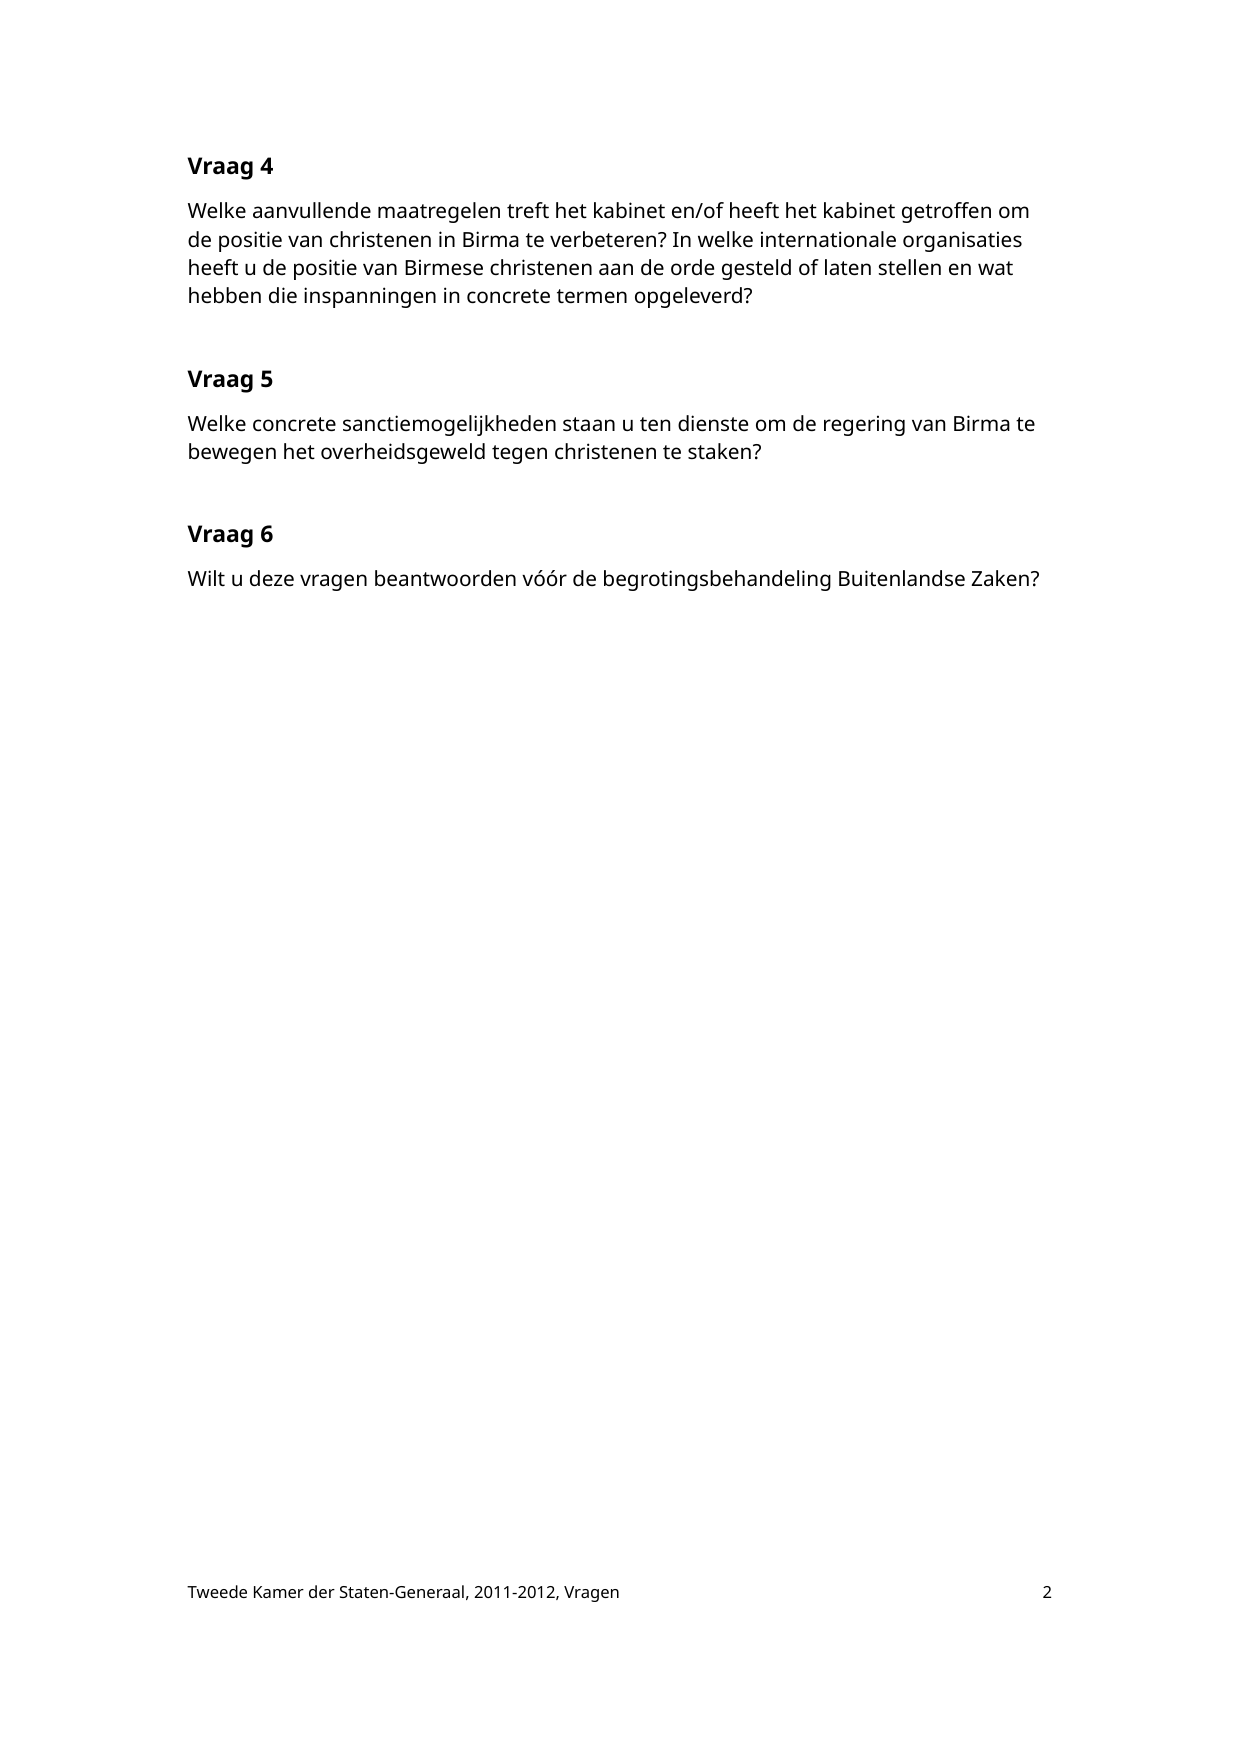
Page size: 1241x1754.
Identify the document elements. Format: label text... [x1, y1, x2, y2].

text Welke aanvullende maatregelen treft het kabinet en/of heeft het kabinet getroffen om de positie van christenen in Birma te verbeteren? In welke internationale organisaties heeft u de positie van Birmese christenen aan de orde gesteld of laten stellen en wat hebben die inspanningen in concrete termen opgeleverd? [187, 196, 1053, 310]
text Welke concrete sanctiemogelijkheden staan u ten dienste om de regering van Birma te bewegen het overheidsgeweld tegen christenen te staken? [187, 409, 1053, 466]
subtitle Vraag 4 [187, 150, 1053, 181]
subtitle Vraag 5 [187, 362, 1053, 394]
subtitle Vraag 6 [187, 518, 1053, 549]
text Wilt u deze vragen beantwoorden vóór de begrotingsbehandeling Buitenlandse Zaken? [187, 564, 1053, 593]
